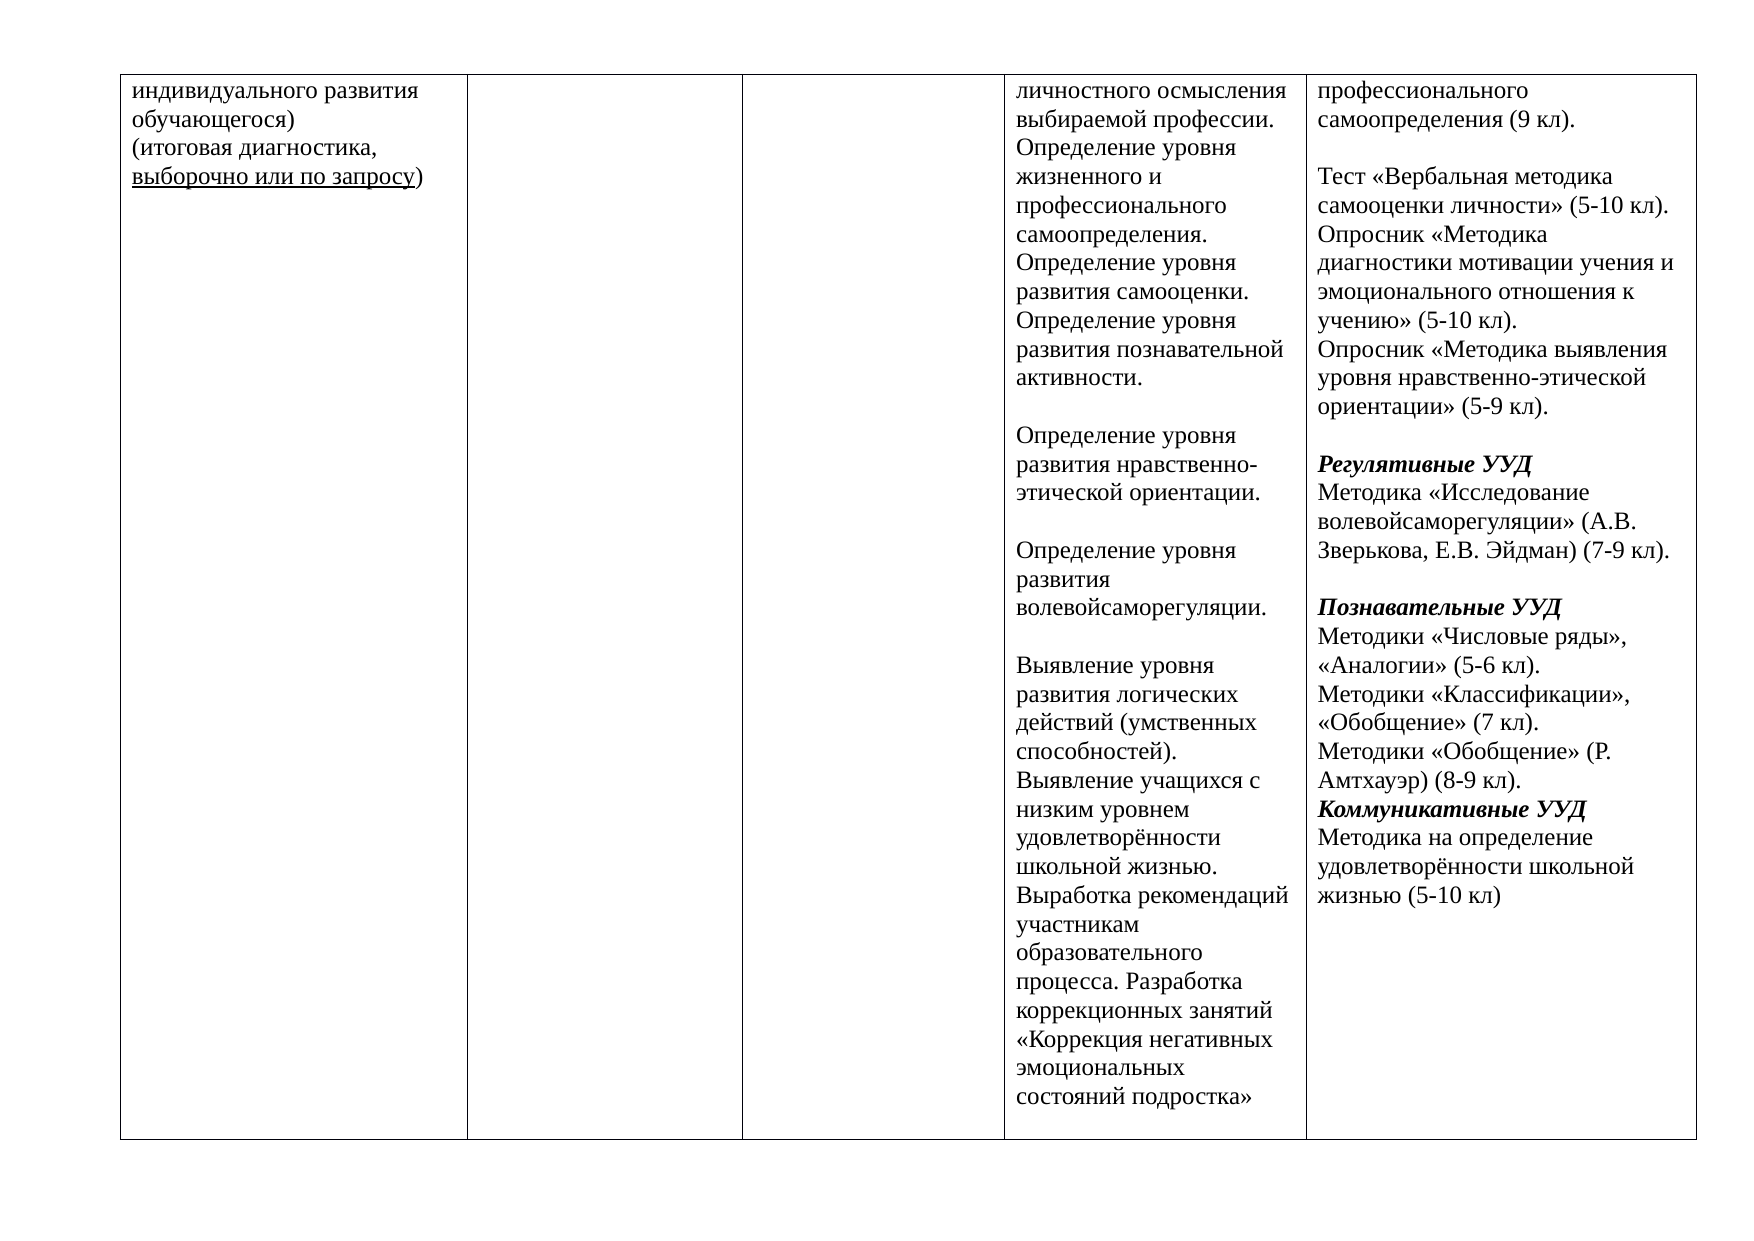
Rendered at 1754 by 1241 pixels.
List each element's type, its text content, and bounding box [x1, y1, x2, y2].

table_cell личностного осмысления выбираемой профессии. Определение уровня жизненного и профессионального самоопределения. Определение уровня развития самооценки. Определение уровня развития познавательной активности. Определение уровня развития нравственно-этической ориентации. Определение уровня развития волевойсаморегуляции. Выявление уровня развития логических действий (умственных способностей). Выявление учащихся с низким уровнем удовлетворённости школьной жизнью. Выработка рекомендаций участникам образовательного процесса. Разработка коррекционных занятий «Коррекция негативных эмоциональных состояний подростка» [1005, 75, 1306, 1139]
table_cell [468, 75, 742, 1139]
table_cell [743, 75, 1004, 1139]
table_cell профессионального самоопределения (9 кл). Тест «Вербальная методика самооценки личности» (5-10 кл). Опросник «Методика диагностики мотивации учения и эмоционального отношения к учению» (5-10 кл). Опросник «Методика выявления уровня нравственно-этической ориентации» (5-9 кл). Регулятивные УУД Методика «Исследование волевойсаморегуляции» (А.В. Зверькова, Е.В. Эйдман) (7-9 кл). Познавательные УУД Методики «Числовые ряды», «Аналогии» (5-6 кл). Методики «Классификации», «Обобщение» (7 кл). Методики «Обобщение» (Р. Амтхауэр) (8-9 кл). Коммуникативные УУД Методика на определение удовлетворённости школьной жизнью (5-10 кл) [1307, 75, 1696, 1139]
table_cell индивидуального развития обучающегося) (итоговая диагностика, выборочно или по запросу) [121, 75, 467, 1139]
